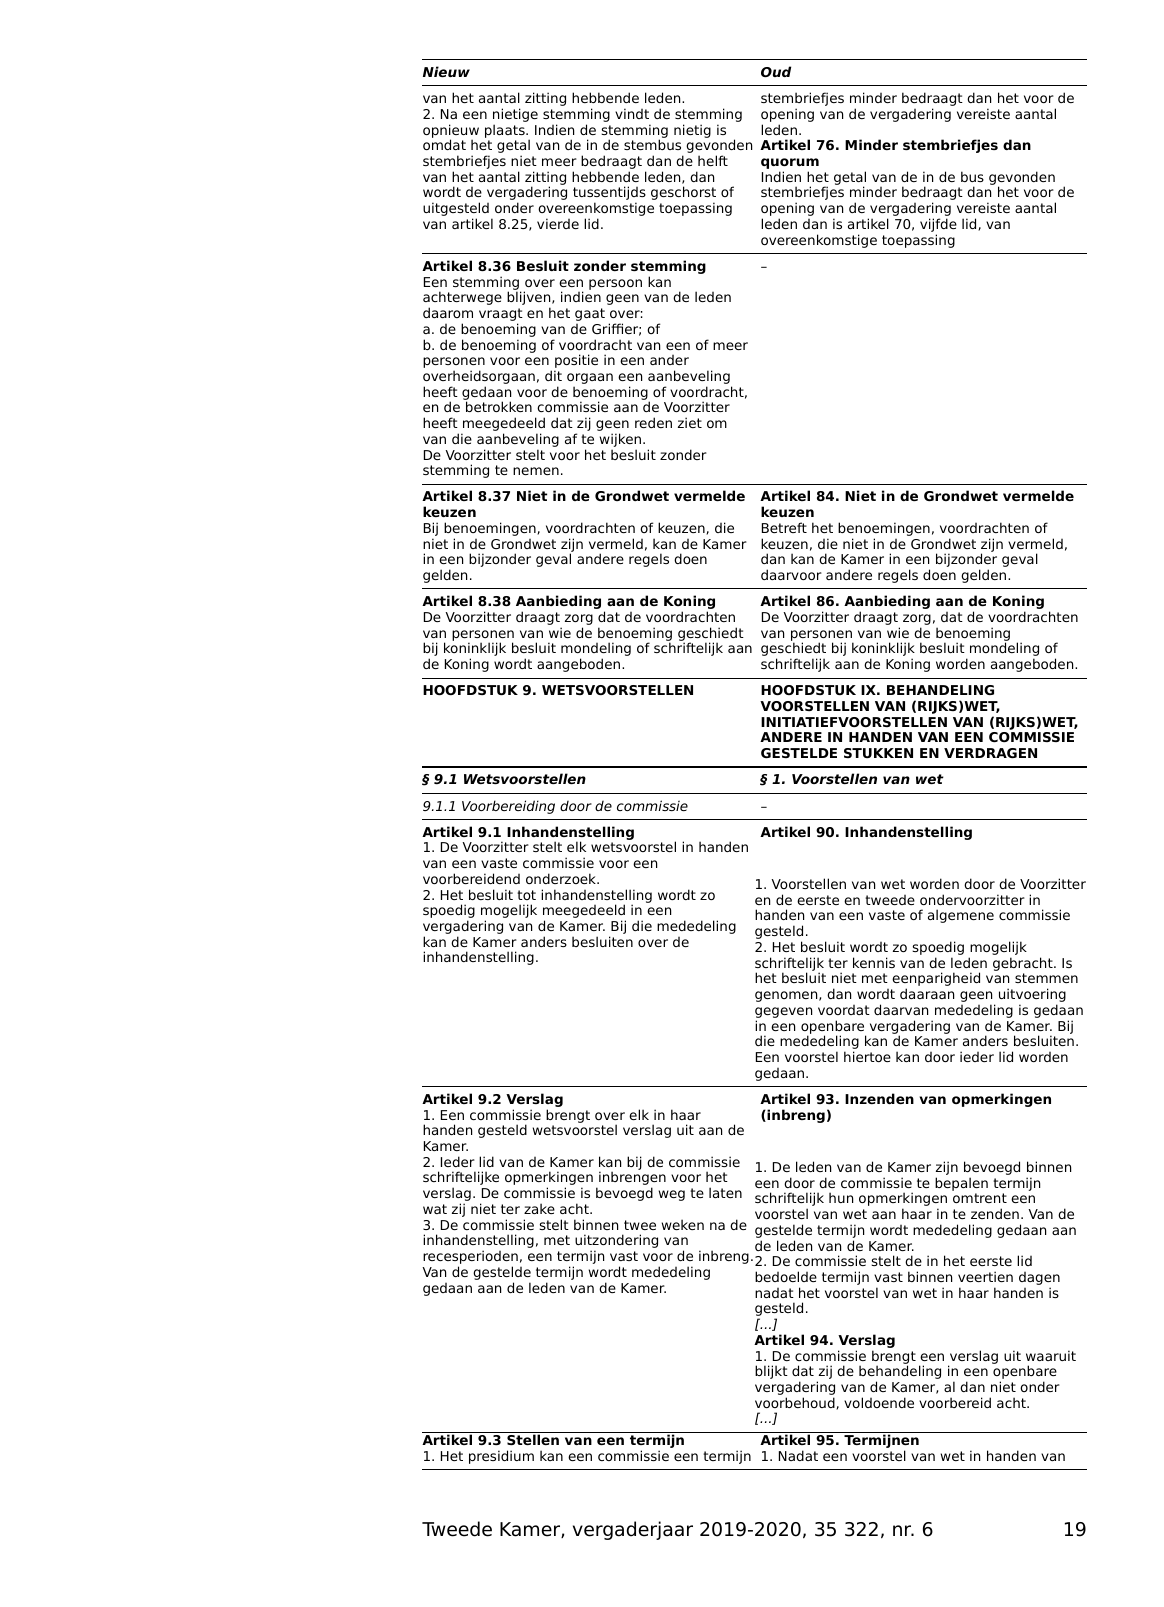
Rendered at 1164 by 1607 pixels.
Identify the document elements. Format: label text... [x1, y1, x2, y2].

table_cell Artikel 86. Aanbieding aan de Koning De Voorzitter draagt zorg, dat de voordrachten van personen van wie de benoeming geschiedt bij koninklijk besluit mondeling of schriftelijk aan de Koning worden aangeboden. [754, 589, 1087, 677]
table_cell van het aantal zitting hebbende leden. 2. Na een nietige stemming vindt de stemming opnieuw plaats. Indien de stemming nietig is omdat het getal van de in de stembus gevonden stembriefjes niet meer bedraagt dan de helft van het aantal zitting hebbende leden, dan wordt de vergadering tussentijds geschorst of uitgesteld onder overeenkomstige toepassing van artikel 8.25, vierde lid. [422, 86, 754, 253]
table_cell Artikel 8.38 Aanbieding aan de Koning De Voorzitter draagt zorg dat de voordrachten van personen van wie de benoeming geschiedt bij koninklijk besluit mondeling of schriftelijk aan de Koning wordt aangeboden. [422, 589, 754, 677]
table_cell Artikel 95. Termijnen 1. Nadat een voorstel van wet in handen van [754, 1433, 1087, 1469]
table_cell 1. Voorstellen van wet worden door de Voorzitter en de eerste en tweede ondervoorzitter in handen van een vaste of algemene commissie gesteld. 2. Het besluit wordt zo spoedig mogelijk schriftelijk ter kennis van de leden gebracht. Is het besluit niet met eenparigheid van stemmen genomen, dan wordt daaraan geen uitvoering gegeven voordat daarvan mededeling is gedaan in een openbare vergadering van de Kamer. Bij die mededeling kan de Kamer anders besluiten. Een voorstel hiertoe kan door ieder lid worden gedaan. [754, 871, 1087, 1086]
table_cell Artikel 84. Niet in de Grondwet vermelde keuzen Betreft het benoemingen, voordrachten of keuzen, die niet in de Grondwet zijn vermeld, dan kan de Kamer in een bijzonder geval daarvoor andere regels doen gelden. [754, 485, 1087, 588]
table_cell stembriefjes minder bedraagt dan het voor de opening van de vergadering vereiste aantal leden. Artikel 76. Minder stembriefjes dan quorum Indien het getal van de in de bus gevonden stembriefjes minder bedraagt dan het voor de opening van de vergadering vereiste aantal leden dan is artikel 70, vijfde lid, van overeenkomstige toepassing [754, 86, 1087, 253]
table_cell [754, 1128, 1087, 1154]
table_cell HOOFDSTUK IX. BEHANDELING VOORSTELLEN VAN (RIJKS)WET, INITIATIEFVOORSTELLEN VAN (RIJKS)WET, ANDERE IN HANDEN VAN EEN COMMISSIE GESTELDE STUKKEN EN VERDRAGEN [754, 679, 1087, 766]
table_cell Artikel 90. Inhandenstelling [754, 820, 1087, 845]
table_cell Artikel 9.3 Stellen van een termijn 1. Het presidium kan een commissie een termijn [422, 1433, 754, 1469]
table_cell HOOFDSTUK 9. WETSVOORSTELLEN [422, 679, 754, 766]
table_cell – [754, 794, 1087, 819]
table_header Oud [754, 60, 1087, 85]
table_cell Artikel 8.36 Besluit zonder stemming Een stemming over een persoon kan achterwege blijven, indien geen van de leden daarom vraagt en het gaat over: a. de benoeming van de Griffier; of b. de benoeming of voordracht van een of meer personen voor een positie in een ander overheidsorgaan, dit orgaan een aanbeveling heeft gedaan voor de benoeming of voordracht, en de betrokken commissie aan de Voorzitter heeft meegedeeld dat zij geen reden ziet om van die aanbeveling af te wijken. De Voorzitter stelt voor het besluit zonder stemming te nemen. [422, 254, 754, 483]
table_cell 1. De leden van de Kamer zijn bevoegd binnen een door de commissie te bepalen termijn schriftelijk hun opmerkingen omtrent een voorstel van wet aan haar in te zenden. Van de gestelde termijn wordt mededeling gedaan aan de leden van de Kamer. 2. De commissie stelt de in het eerste lid bedoelde termijn vast binnen veertien dagen nadat het voorstel van wet in haar handen is gesteld. [...] Artikel 94. Verslag 1. De commissie brengt een verslag uit waaruit blijkt dat zij de behandeling in een openbare vergadering van de Kamer, al dan niet onder voorbehoud, voldoende voorbereid acht. [...] [754, 1154, 1087, 1432]
table_cell Artikel 8.37 Niet in de Grondwet vermelde keuzen Bij benoemingen, voordrachten of keuzen, die niet in de Grondwet zijn vermeld, kan de Kamer in een bijzonder geval andere regels doen gelden. [422, 485, 754, 588]
table_cell Artikel 9.2 Verslag 1. Een commissie brengt over elk in haar handen gesteld wetsvoorstel verslag uit aan de Kamer. 2. Ieder lid van de Kamer kan bij de commissie schriftelijke opmerkingen inbrengen voor het verslag. De commissie is bevoegd weg te laten wat zij niet ter zake acht. 3. De commissie stelt binnen twee weken na de inhandenstelling, met uitzondering van recesperioden, een termijn vast voor de inbreng. Van de gestelde termijn wordt mededeling gedaan aan de leden van de Kamer. [422, 1087, 754, 1432]
table_header Nieuw [422, 60, 754, 85]
table_cell Artikel 9.1 Inhandenstelling 1. De Voorzitter stelt elk wetsvoorstel in handen van een vaste commissie voor een voorbereidend onderzoek. 2. Het besluit tot inhandenstelling wordt zo spoedig mogelijk meegedeeld in een vergadering van de Kamer. Bij die mededeling kan de Kamer anders besluiten over de inhandenstelling. [422, 820, 754, 1086]
table_cell § 9.1 Wetsvoorstellen [422, 768, 754, 793]
table_cell 9.1.1 Voorbereiding door de commissie [422, 794, 754, 819]
table_cell [754, 845, 1087, 871]
table_cell – [754, 254, 1087, 483]
table_cell Artikel 93. Inzenden van opmerkingen (inbreng) [754, 1087, 1087, 1128]
table_cell § 1. Voorstellen van wet [754, 768, 1087, 793]
